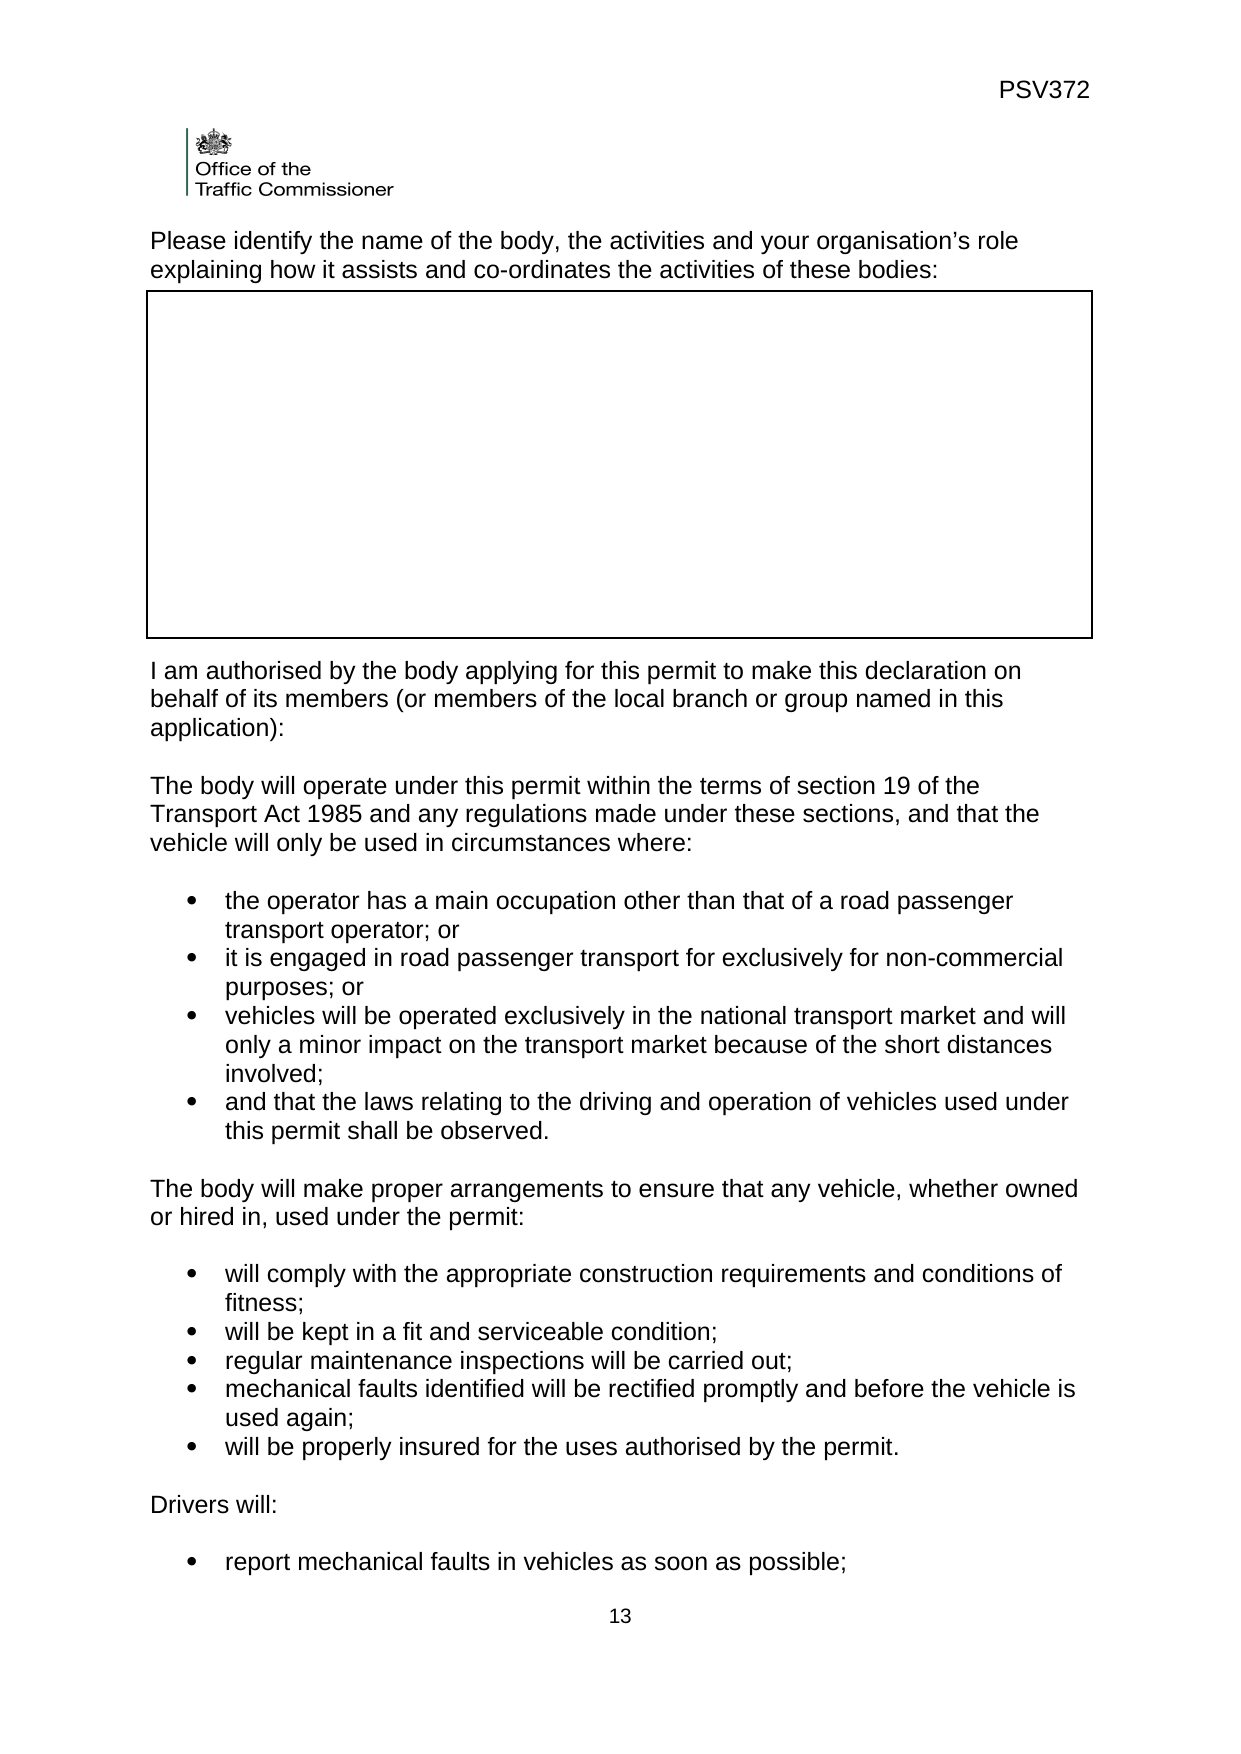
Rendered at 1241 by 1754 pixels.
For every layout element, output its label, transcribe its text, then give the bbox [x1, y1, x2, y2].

list and that the laws relating to the driving and operation of vehicles used under this permit shall be observed. [187, 1087, 1090, 1145]
list regular maintenance inspections will be carried out; [187, 1346, 1090, 1374]
text I am authorised by the body applying for this permit to make this declaration on behalf of its members (or members of the local branch or group named in this application): [150, 656, 1090, 742]
list report mechanical faults in vehicles as soon as possible; [187, 1546, 1090, 1575]
text The body will make proper arrangements to ensure that any vehicle, whether owned or hired in, used under the permit: [150, 1174, 1090, 1231]
list will be properly insured for the uses authorised by the permit. [187, 1432, 1090, 1461]
list The body will operate under this permit within the terms of section 19 of the Transport Act 1985 and any regulations made under these sections, and that the vehicle will only be used in circumstances where: [150, 771, 1090, 857]
list vehicles will be operated exclusively in the national transport market and will only a minor impact on the transport market because of the short distances involved; [187, 1001, 1090, 1087]
list will comply with the appropriate construction requirements and conditions of fitness; [187, 1259, 1090, 1317]
text Please identify the name of the body, the activities and your organisation’s role explaining how it assists and co-ordinates the activities of these bodies: [150, 226, 1090, 283]
list mechanical faults identified will be rectified promptly and before the vehicle is used again; [187, 1374, 1090, 1432]
list will be kept in a fit and serviceable condition; [187, 1317, 1090, 1346]
list the operator has a main occupation other than that of a road passenger transport operator; or [187, 886, 1090, 943]
text Drivers will: [150, 1490, 1090, 1518]
list it is engaged in road passenger transport for exclusively for non-commercial purposes; or [187, 943, 1090, 1001]
